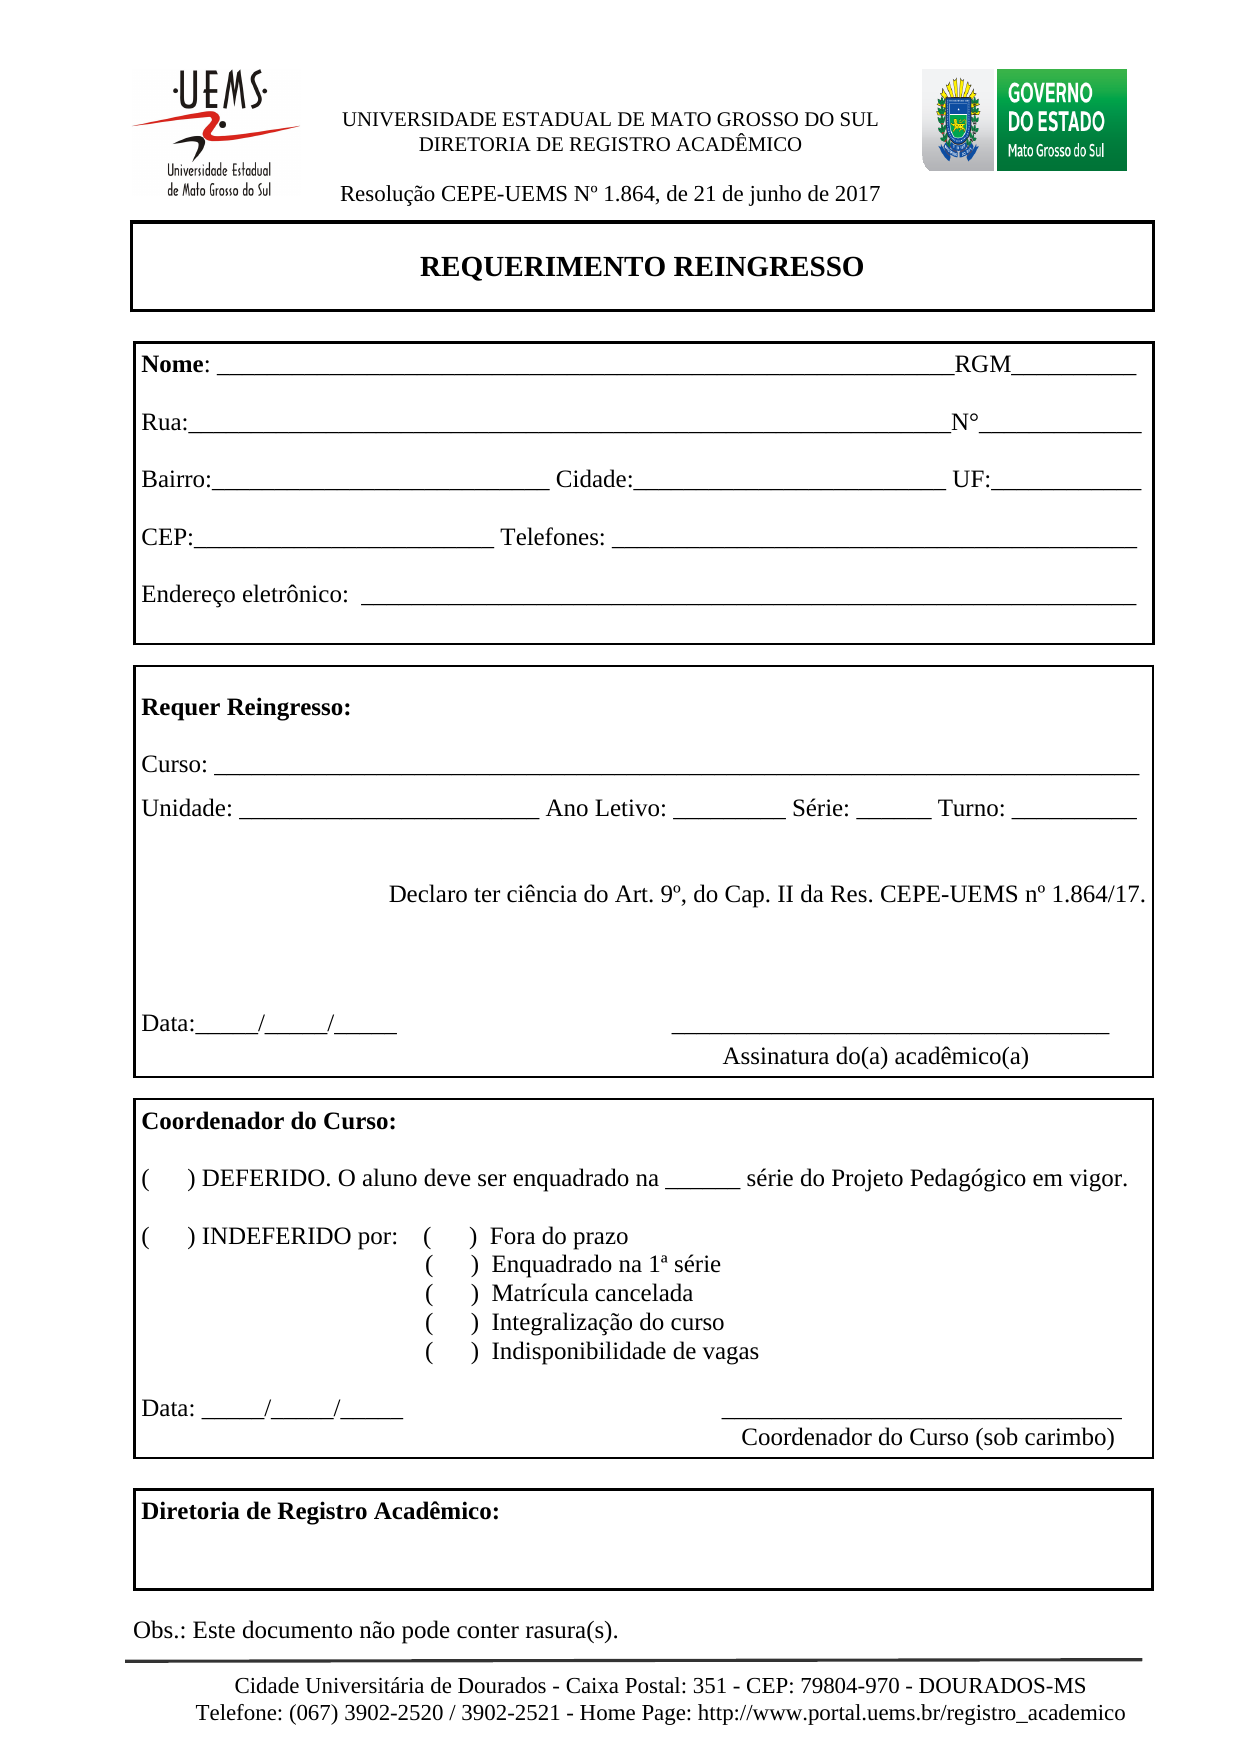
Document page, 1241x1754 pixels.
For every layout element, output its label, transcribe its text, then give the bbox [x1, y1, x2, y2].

table_header Requer Reingresso: Curso: __________________________________________________________________________ Unidade: ________________________ Ano Letivo: _________ Série: ______ Turno: __________ Declaro ter ciência do Art. 9º, do Cap. II da Res. CEPE-UEMS nº 1.864/17. Data:_____/_____/_____ ___________________________________ Assinatura do(a) acadêmico(a) [136, 667, 1152, 1076]
table_header Nome: ___________________________________________________________RGM__________ Rua:_____________________________________________________________N°_____________ Bairro:___________________________ Cidade:_________________________ UF:____________ CEP:________________________ Telefones: __________________________________________ Endereço eletrônico: ______________________________________________________________ [136, 344, 1152, 643]
table_header Coordenador do Curso: ( ) DEFERIDO. O aluno deve ser enquadrado na ______ série do Projeto Pedagógico em vigor. ( ) INDEFERIDO por: ( ) Fora do prazo ( ) Enquadrado na 1ª série ( ) Matrícula cancelada ( ) Integralização do curso ( ) Indisponibilidade de vagas Data: _____/_____/_____ ________________________________ Coordenador do Curso (sob carimbo) [136, 1100, 1152, 1457]
table_header Diretoria de Registro Acadêmico: [136, 1491, 1151, 1588]
picture [131, 69, 301, 196]
picture [920, 69, 1127, 172]
